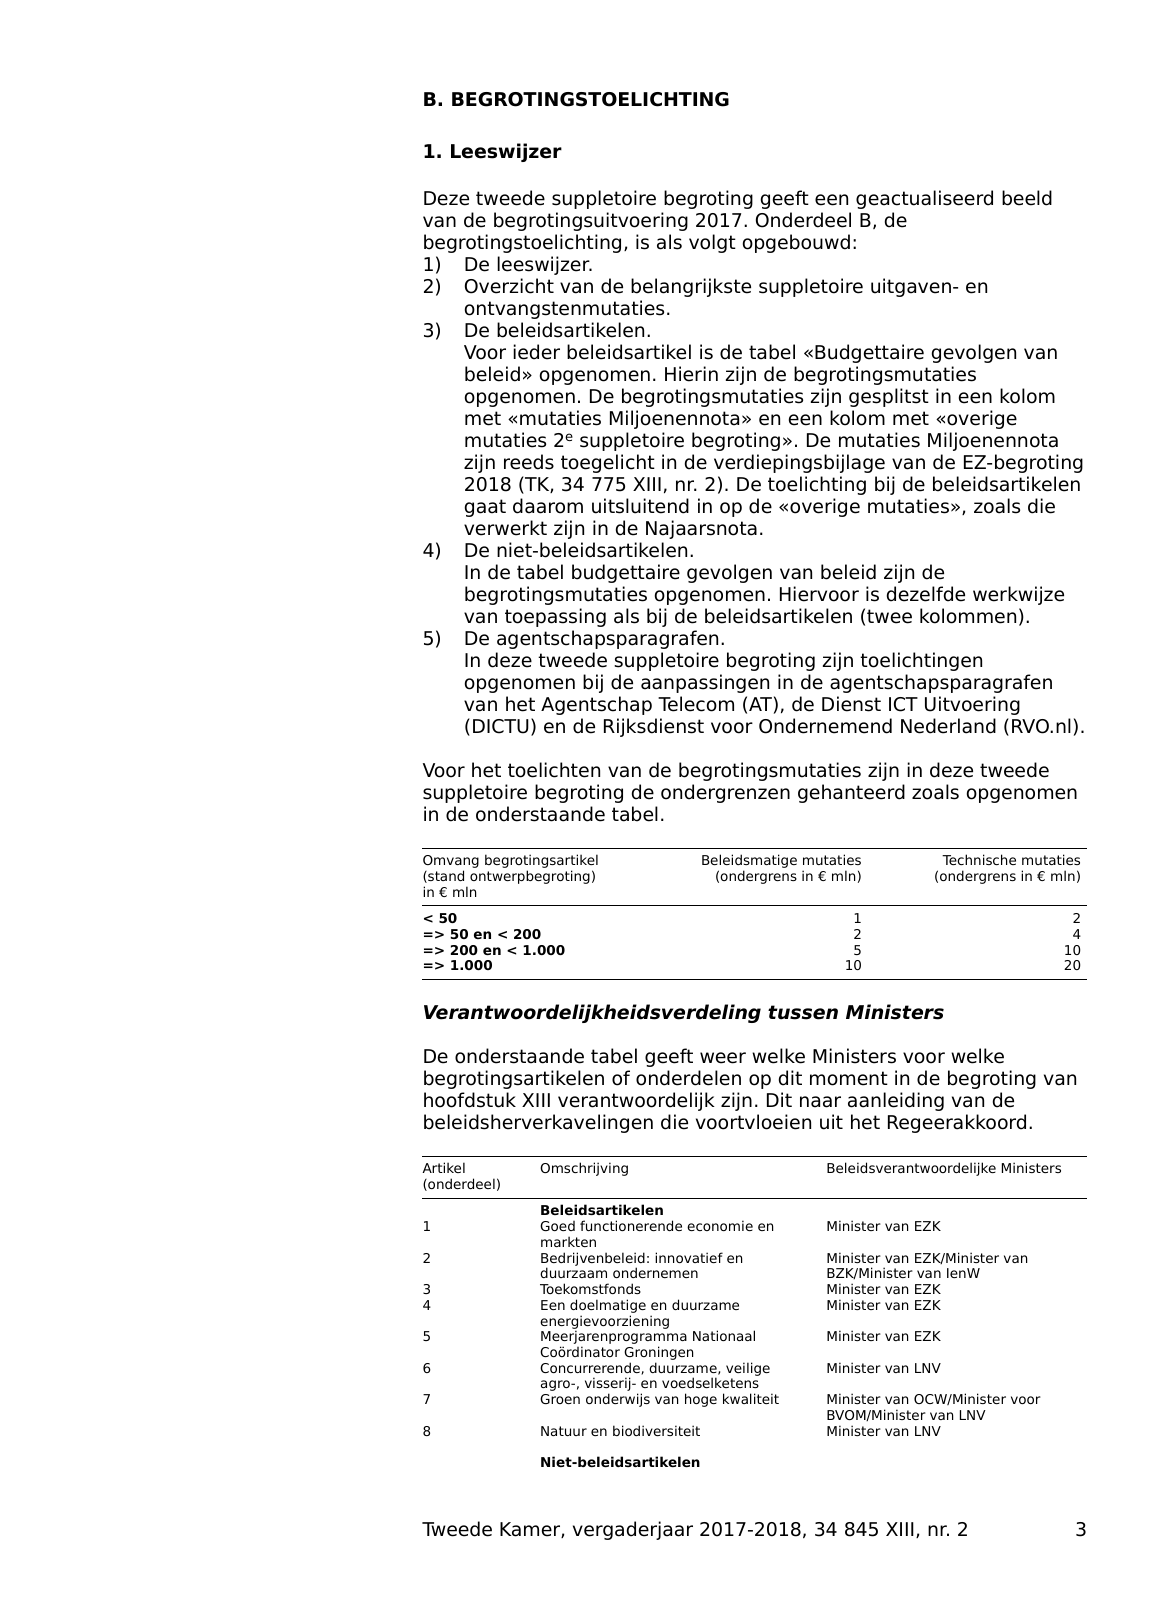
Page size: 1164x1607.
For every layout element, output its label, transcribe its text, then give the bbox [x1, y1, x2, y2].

table_header Omschrijving [534, 1157, 820, 1197]
table_header Technische mutaties (ondergrens in € mln) [868, 849, 1087, 905]
table_cell => 50 en < 200 [422, 927, 648, 942]
table_cell Goed functionerende economie en markten [534, 1219, 820, 1250]
subtitle 1. Leeswijzer [422, 141, 1087, 163]
table_header Artikel (onderdeel) [422, 1157, 534, 1197]
table_cell 1 [649, 906, 867, 927]
subtitle Verantwoordelijkheidsverdeling tussen Ministers [422, 1002, 1087, 1024]
table_cell 10 [649, 958, 867, 978]
text In de tabel budgettaire gevolgen van beleid zijn de begrotingsmutaties opgenomen. Hiervoor is dezelfde werkwijze van toepassing als bij de beleidsartikelen (twee kolommen). [464, 562, 1087, 628]
table_cell [820, 1455, 1087, 1471]
table_cell Concurrerende, duurzame, veilige agro-, visserij- en voedselketens [534, 1361, 820, 1392]
table_cell 5 [422, 1329, 534, 1361]
table_cell 10 [868, 942, 1087, 958]
table_cell 4 [422, 1298, 534, 1329]
table_cell Minister van EZK [820, 1219, 1087, 1250]
table_cell Minister van OCW/Minister voor BVOM/Minister van LNV [820, 1392, 1087, 1423]
text In deze tweede suppletoire begroting zijn toelichtingen opgenomen bij de aanpassingen in de agentschapsparagrafen van het Agentschap Telecom (AT), de Dienst ICT Uitvoering (DICTU) en de Rijksdienst voor Ondernemend Nederland (RVO.nl). [464, 649, 1087, 737]
text 2) Overzicht van de belangrijkste suppletoire uitgaven- en ontvangstenmutaties. [422, 276, 1087, 320]
table_cell Beleidsartikelen [534, 1199, 820, 1219]
subtitle B. BEGROTINGSTOELICHTING [422, 89, 1087, 111]
table_cell Groen onderwijs van hoge kwaliteit [534, 1392, 820, 1423]
text Voor het toelichten van de begrotingsmutaties zijn in deze tweede suppletoire begroting de ondergrenzen gehanteerd zoals opgenomen in de onderstaande tabel. [422, 760, 1087, 826]
table_cell [422, 1199, 534, 1219]
table_cell 4 [868, 927, 1087, 942]
table_cell Meerjarenprogramma Nationaal Coördinator Groningen [534, 1329, 820, 1361]
table_cell Minister van EZK/Minister van BZK/Minister van IenW [820, 1250, 1087, 1282]
table_cell 2 [868, 906, 1087, 927]
table_cell 2 [422, 1250, 534, 1282]
table_cell [820, 1199, 1087, 1219]
table_cell Minister van LNV [820, 1361, 1087, 1392]
text Voor ieder beleidsartikel is de tabel «Budgettaire gevolgen van beleid» opgenomen. Hierin zijn de begrotingsmutaties opgenomen. De begrotingsmutaties zijn gesplitst in een kolom met «mutaties Miljoenennota» en een kolom met «overige mutaties 2e suppletoire begroting». De mutaties Miljoenennota zijn reeds toegelicht in de verdiepingsbijlage van de EZ-begroting 2018 (TK, 34 775 XIII, nr. 2). De toelichting bij de beleidsartikelen gaat daarom uitsluitend in op de «overige mutaties», zoals die verwerkt zijn in de Najaarsnota. [464, 342, 1087, 540]
table_cell => 200 en < 1.000 [422, 942, 648, 958]
table_cell Minister van EZK [820, 1329, 1087, 1361]
text 3) De beleidsartikelen. [422, 320, 1087, 342]
table_cell 3 [422, 1282, 534, 1298]
text De onderstaande tabel geeft weer welke Ministers voor welke begrotingsartikelen of onderdelen op dit moment in de begroting van hoofdstuk XIII verantwoordelijk zijn. Dit naar aanleiding van de beleidsherverkavelingen die voortvloeien uit het Regeerakkoord. [422, 1046, 1087, 1134]
table_cell [534, 1439, 820, 1455]
table_cell => 1.000 [422, 958, 648, 978]
table_cell 8 [422, 1424, 534, 1439]
table_cell [422, 1439, 534, 1455]
table_cell [820, 1439, 1087, 1455]
text 4) De niet-beleidsartikelen. [422, 540, 1087, 562]
table_cell Bedrijvenbeleid: innovatief en duurzaam ondernemen [534, 1250, 820, 1282]
table_cell 7 [422, 1392, 534, 1423]
table_cell 1 [422, 1219, 534, 1250]
table_cell 20 [868, 958, 1087, 978]
table_cell [422, 1455, 534, 1471]
table_cell Minister van EZK [820, 1282, 1087, 1298]
table_cell Minister van LNV [820, 1424, 1087, 1439]
table_cell Minister van EZK [820, 1298, 1087, 1329]
table_header Beleidsmatige mutaties (ondergrens in € mln) [649, 849, 867, 905]
table_cell Een doelmatige en duurzame energievoorziening [534, 1298, 820, 1329]
table_header Omvang begrotingsartikel (stand ontwerpbegroting) in € mln [422, 849, 648, 905]
table_cell Natuur en biodiversiteit [534, 1424, 820, 1439]
text 5) De agentschapsparagrafen. [422, 628, 1087, 649]
table_cell < 50 [422, 906, 648, 927]
table_header Beleidsverantwoordelijke Ministers [820, 1157, 1087, 1197]
table_cell 2 [649, 927, 867, 942]
table_cell 6 [422, 1361, 534, 1392]
text 1) De leeswijzer. [422, 254, 1087, 276]
text Deze tweede suppletoire begroting geeft een geactualiseerd beeld van de begrotingsuitvoering 2017. Onderdeel B, de begrotingstoelichting, is als volgt opgebouwd: [422, 188, 1087, 254]
table_cell Toekomstfonds [534, 1282, 820, 1298]
table_cell Niet-beleidsartikelen [534, 1455, 820, 1471]
table_cell 5 [649, 942, 867, 958]
